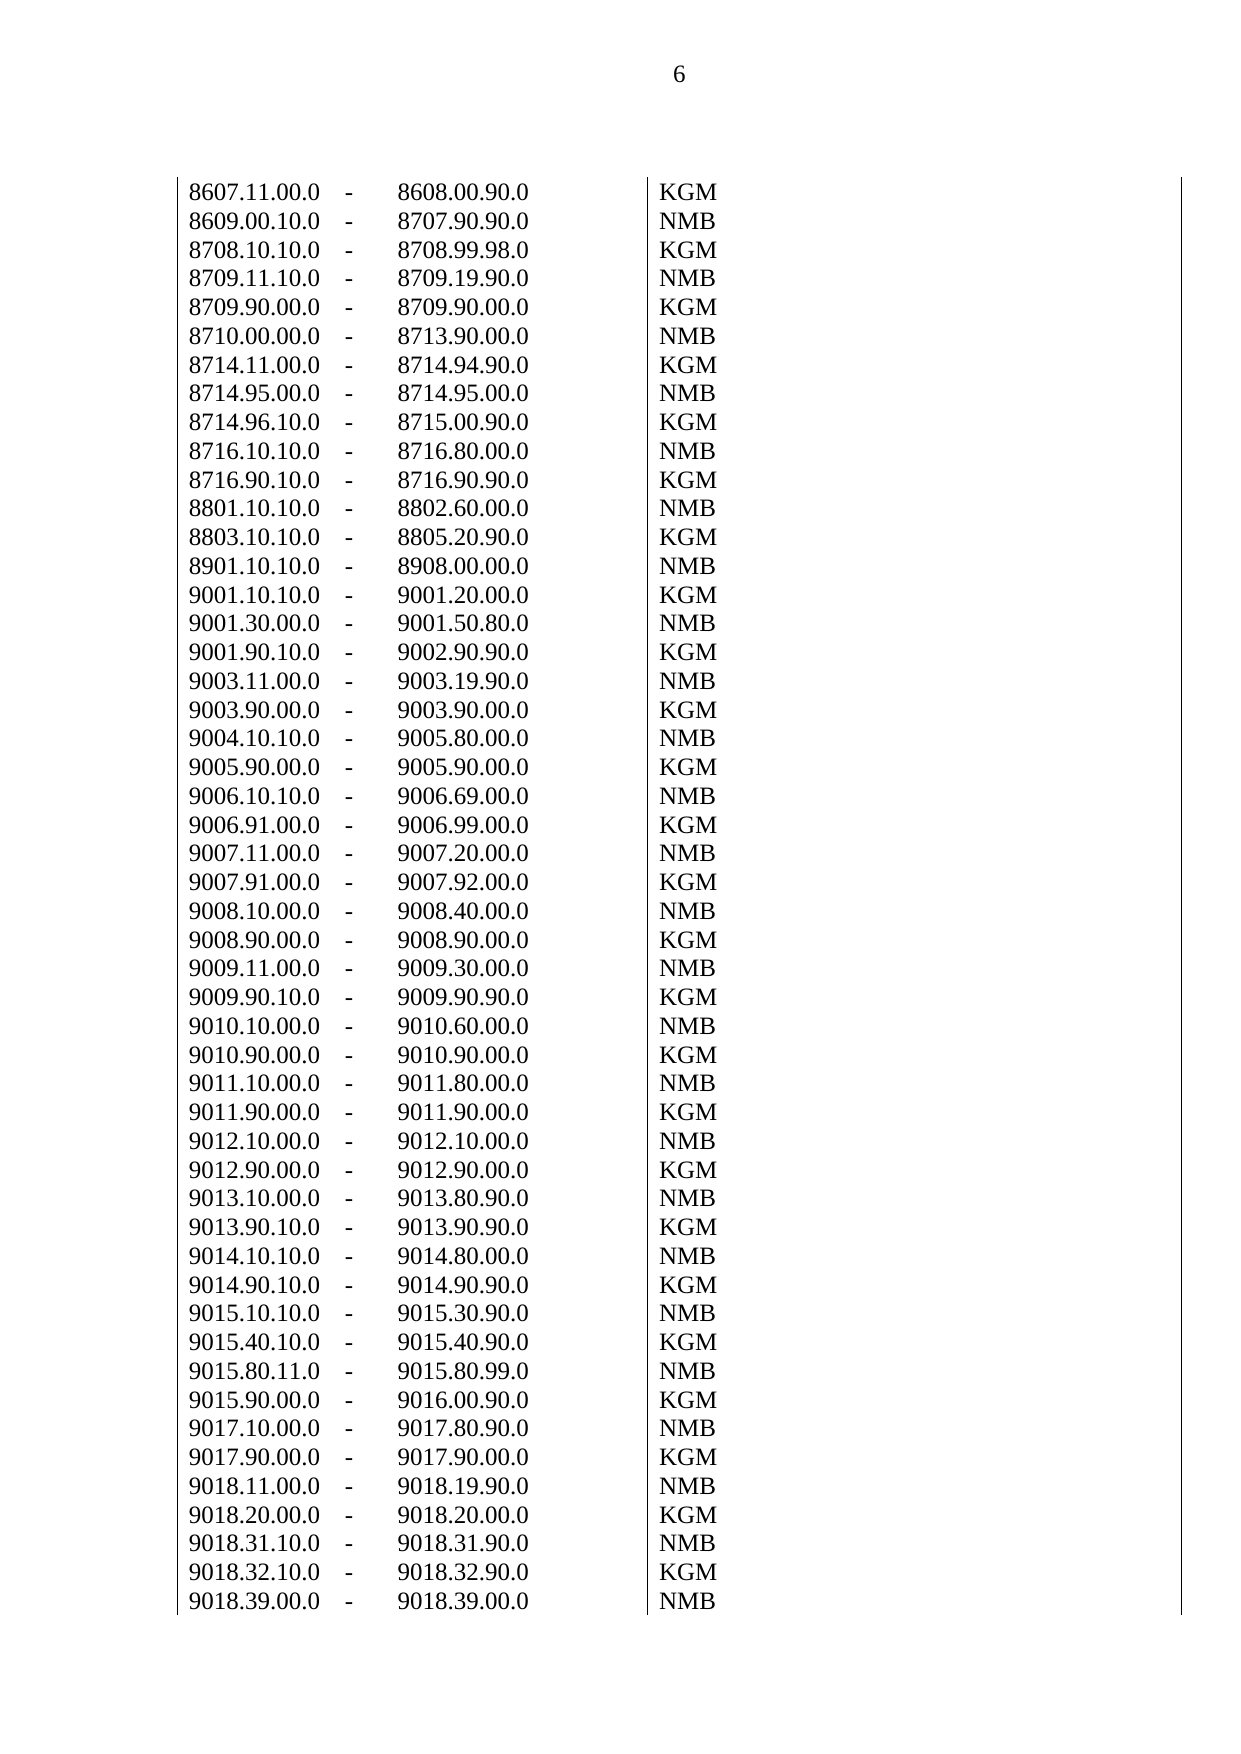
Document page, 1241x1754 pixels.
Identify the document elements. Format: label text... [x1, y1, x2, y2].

table_cell 9005.90.00.0 [386, 752, 647, 781]
table_cell - [333, 954, 386, 982]
table_cell 9015.80.99.0 [386, 1356, 647, 1385]
table_cell - [333, 609, 386, 637]
table_cell KGM [648, 1155, 1181, 1183]
table_cell KGM [648, 522, 1181, 551]
table_cell 9009.90.90.0 [386, 982, 647, 1011]
table_cell 8716.90.90.0 [386, 465, 647, 493]
table_cell KGM [648, 350, 1181, 378]
table_cell NMB [648, 1184, 1181, 1212]
table_cell - [333, 1241, 386, 1270]
table_cell KGM [648, 407, 1181, 436]
table_cell 8716.90.10.0 [178, 465, 333, 493]
table_cell 8710.00.00.0 [178, 321, 333, 350]
table_cell 9016.00.90.0 [386, 1385, 647, 1413]
table_cell 8714.94.90.0 [386, 350, 647, 378]
table_cell 9018.39.00.0 [178, 1586, 333, 1615]
table_cell 9003.11.00.0 [178, 666, 333, 695]
table_cell KGM [648, 867, 1181, 896]
table_cell KGM [648, 580, 1181, 608]
table_cell 9008.90.00.0 [178, 925, 333, 953]
table_cell - [333, 867, 386, 896]
table_cell - [333, 637, 386, 666]
table_cell - [333, 1586, 386, 1615]
table_cell KGM [648, 235, 1181, 263]
table_cell 9012.10.00.0 [386, 1126, 647, 1155]
table_cell 9013.80.90.0 [386, 1184, 647, 1212]
table_cell KGM [648, 1327, 1181, 1356]
table_cell - [333, 551, 386, 580]
table_cell KGM [648, 1040, 1181, 1068]
table_cell - [333, 379, 386, 407]
table_cell - [333, 350, 386, 378]
table_cell 9015.40.10.0 [178, 1327, 333, 1356]
table_cell 9007.20.00.0 [386, 839, 647, 867]
table_cell 9001.50.80.0 [386, 609, 647, 637]
table_cell - [333, 752, 386, 781]
table_cell KGM [648, 637, 1181, 666]
table_cell KGM [648, 1500, 1181, 1528]
table_cell - [333, 1385, 386, 1413]
table_cell 9015.10.10.0 [178, 1299, 333, 1327]
table_cell NMB [648, 724, 1181, 752]
table_cell - [333, 839, 386, 867]
table_cell - [333, 1040, 386, 1068]
table_cell 9006.91.00.0 [178, 810, 333, 838]
table_cell 9013.90.90.0 [386, 1212, 647, 1241]
table_cell 8713.90.00.0 [386, 321, 647, 350]
table_cell 9012.90.00.0 [178, 1155, 333, 1183]
table_cell 8714.95.00.0 [178, 379, 333, 407]
table_cell 9018.32.90.0 [386, 1557, 647, 1586]
table_cell 9014.90.90.0 [386, 1270, 647, 1298]
table_cell KGM [648, 177, 1181, 206]
table_cell NMB [648, 321, 1181, 350]
table_cell 9017.10.00.0 [178, 1414, 333, 1442]
table_cell 8801.10.10.0 [178, 494, 333, 522]
table_cell NMB [648, 1126, 1181, 1155]
table_cell 8607.11.00.0 [178, 177, 333, 206]
table_cell 9002.90.90.0 [386, 637, 647, 666]
table_cell 9010.60.00.0 [386, 1011, 647, 1040]
table_cell 8715.00.90.0 [386, 407, 647, 436]
table_cell 9005.80.00.0 [386, 724, 647, 752]
table_cell 8716.80.00.0 [386, 436, 647, 465]
table_cell - [333, 1126, 386, 1155]
table_cell NMB [648, 1471, 1181, 1500]
table_cell 9006.10.10.0 [178, 781, 333, 810]
table_cell 9010.10.00.0 [178, 1011, 333, 1040]
table_cell 9001.90.10.0 [178, 637, 333, 666]
table_cell 9008.10.00.0 [178, 896, 333, 925]
table_cell 9014.10.10.0 [178, 1241, 333, 1270]
table_cell - [333, 1356, 386, 1385]
table_cell 9001.30.00.0 [178, 609, 333, 637]
table_cell NMB [648, 954, 1181, 982]
table_cell - [333, 1500, 386, 1528]
table_cell - [333, 522, 386, 551]
table_cell NMB [648, 1299, 1181, 1327]
table_cell 9004.10.10.0 [178, 724, 333, 752]
table_cell 9015.80.11.0 [178, 1356, 333, 1385]
table_cell NMB [648, 1069, 1181, 1097]
table_cell 8708.10.10.0 [178, 235, 333, 263]
table_cell - [333, 1442, 386, 1471]
table_cell 9012.90.00.0 [386, 1155, 647, 1183]
table_cell - [333, 810, 386, 838]
table_cell - [333, 1529, 386, 1557]
table_cell - [333, 465, 386, 493]
table_cell 8608.00.90.0 [386, 177, 647, 206]
table_cell 9011.90.00.0 [178, 1097, 333, 1126]
table_cell 9014.90.10.0 [178, 1270, 333, 1298]
table_cell NMB [648, 551, 1181, 580]
table_cell - [333, 580, 386, 608]
table_cell - [333, 781, 386, 810]
table_cell KGM [648, 752, 1181, 781]
table_cell KGM [648, 1212, 1181, 1241]
table_cell 9018.31.10.0 [178, 1529, 333, 1557]
table_cell - [333, 1299, 386, 1327]
table_cell 9018.19.90.0 [386, 1471, 647, 1500]
table_cell 8709.90.00.0 [178, 292, 333, 321]
table_cell - [333, 1270, 386, 1298]
table_cell KGM [648, 1557, 1181, 1586]
table_cell - [333, 695, 386, 723]
table_cell - [333, 235, 386, 263]
table_cell KGM [648, 810, 1181, 838]
table_cell NMB [648, 436, 1181, 465]
table_cell 8714.11.00.0 [178, 350, 333, 378]
table_cell KGM [648, 1270, 1181, 1298]
table_cell 9018.20.00.0 [178, 1500, 333, 1528]
table_cell 8802.60.00.0 [386, 494, 647, 522]
table_cell 8708.99.98.0 [386, 235, 647, 263]
table_cell 9005.90.00.0 [178, 752, 333, 781]
table_cell NMB [648, 1356, 1181, 1385]
table_cell - [333, 896, 386, 925]
table_cell - [333, 1327, 386, 1356]
table_cell KGM [648, 1442, 1181, 1471]
table_cell - [333, 1557, 386, 1586]
table_cell NMB [648, 781, 1181, 810]
table_cell 8709.90.00.0 [386, 292, 647, 321]
table_cell 9018.32.10.0 [178, 1557, 333, 1586]
table_cell 8707.90.90.0 [386, 206, 647, 235]
table_cell - [333, 494, 386, 522]
table_cell 9008.90.00.0 [386, 925, 647, 953]
table_cell 9018.20.00.0 [386, 1500, 647, 1528]
table_cell 9018.39.00.0 [386, 1586, 647, 1615]
table_cell KGM [648, 1097, 1181, 1126]
table_cell 9009.11.00.0 [178, 954, 333, 982]
table_cell NMB [648, 1241, 1181, 1270]
table_cell 9013.90.10.0 [178, 1212, 333, 1241]
table_cell - [333, 1155, 386, 1183]
table_cell 9008.40.00.0 [386, 896, 647, 925]
table_cell - [333, 436, 386, 465]
table_cell 9009.90.10.0 [178, 982, 333, 1011]
table_cell NMB [648, 896, 1181, 925]
table_cell NMB [648, 379, 1181, 407]
table_cell 9003.90.00.0 [178, 695, 333, 723]
table_cell 9006.99.00.0 [386, 810, 647, 838]
table_cell 9011.80.00.0 [386, 1069, 647, 1097]
table_cell - [333, 1097, 386, 1126]
table_cell - [333, 1069, 386, 1097]
table_cell 9010.90.00.0 [178, 1040, 333, 1068]
table_cell 9007.91.00.0 [178, 867, 333, 896]
table_cell KGM [648, 1385, 1181, 1413]
table_cell 9010.90.00.0 [386, 1040, 647, 1068]
table_cell 9001.20.00.0 [386, 580, 647, 608]
table_cell - [333, 724, 386, 752]
table_cell - [333, 292, 386, 321]
table_cell - [333, 407, 386, 436]
table_cell 9007.11.00.0 [178, 839, 333, 867]
table_cell 8709.19.90.0 [386, 264, 647, 292]
table_cell KGM [648, 982, 1181, 1011]
table_cell - [333, 1212, 386, 1241]
table_cell - [333, 666, 386, 695]
table_cell 9009.30.00.0 [386, 954, 647, 982]
table_cell 8609.00.10.0 [178, 206, 333, 235]
table_cell 9018.11.00.0 [178, 1471, 333, 1500]
table_cell NMB [648, 1414, 1181, 1442]
table_cell - [333, 264, 386, 292]
table_cell 9001.10.10.0 [178, 580, 333, 608]
table_cell 9007.92.00.0 [386, 867, 647, 896]
table_cell NMB [648, 1586, 1181, 1615]
table_cell NMB [648, 1529, 1181, 1557]
table_cell 8908.00.00.0 [386, 551, 647, 580]
table_cell - [333, 321, 386, 350]
table_cell - [333, 982, 386, 1011]
table_cell NMB [648, 666, 1181, 695]
table_cell 9018.31.90.0 [386, 1529, 647, 1557]
table_cell KGM [648, 925, 1181, 953]
table_cell - [333, 1414, 386, 1442]
table_cell 9006.69.00.0 [386, 781, 647, 810]
table_cell 8714.95.00.0 [386, 379, 647, 407]
table_cell - [333, 925, 386, 953]
table_cell 8714.96.10.0 [178, 407, 333, 436]
table_cell 8901.10.10.0 [178, 551, 333, 580]
table_cell - [333, 1471, 386, 1500]
table_cell 9017.90.00.0 [386, 1442, 647, 1471]
table_cell 9003.90.00.0 [386, 695, 647, 723]
table_cell NMB [648, 264, 1181, 292]
table_cell 9017.90.00.0 [178, 1442, 333, 1471]
table_cell 8803.10.10.0 [178, 522, 333, 551]
table_cell 9014.80.00.0 [386, 1241, 647, 1270]
table_cell NMB [648, 839, 1181, 867]
table_cell NMB [648, 206, 1181, 235]
table_cell NMB [648, 494, 1181, 522]
table_cell - [333, 206, 386, 235]
table_cell 9015.90.00.0 [178, 1385, 333, 1413]
table_cell NMB [648, 1011, 1181, 1040]
table_cell 9003.19.90.0 [386, 666, 647, 695]
table_cell KGM [648, 292, 1181, 321]
table_cell KGM [648, 695, 1181, 723]
table_cell 9015.40.90.0 [386, 1327, 647, 1356]
table_cell 8716.10.10.0 [178, 436, 333, 465]
table_cell 9013.10.00.0 [178, 1184, 333, 1212]
table_cell - [333, 177, 386, 206]
table_cell 8709.11.10.0 [178, 264, 333, 292]
table_cell - [333, 1184, 386, 1212]
table_cell 9017.80.90.0 [386, 1414, 647, 1442]
table_cell 9011.90.00.0 [386, 1097, 647, 1126]
table_cell 8805.20.90.0 [386, 522, 647, 551]
table_cell 9011.10.00.0 [178, 1069, 333, 1097]
table_cell 9012.10.00.0 [178, 1126, 333, 1155]
table_cell - [333, 1011, 386, 1040]
table_cell KGM [648, 465, 1181, 493]
table_cell 9015.30.90.0 [386, 1299, 647, 1327]
table_cell NMB [648, 609, 1181, 637]
